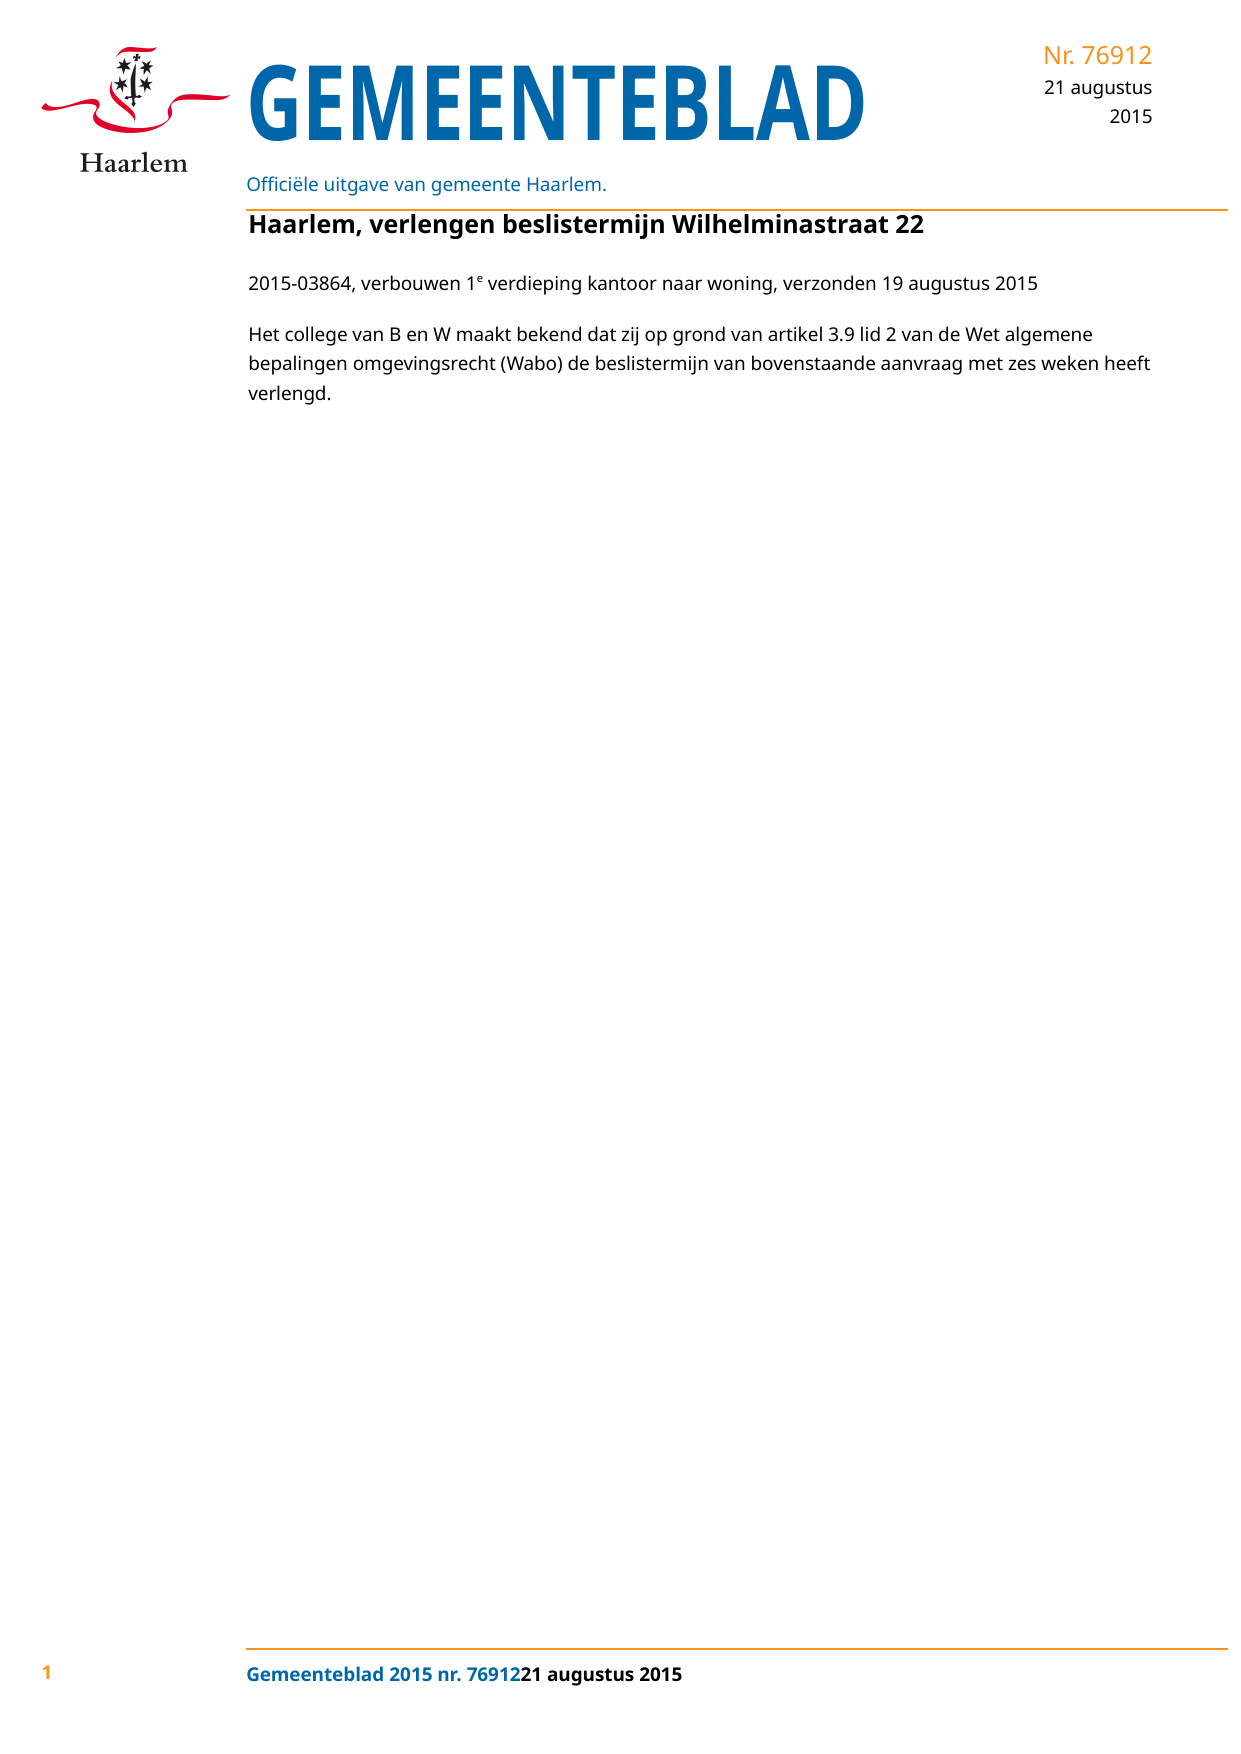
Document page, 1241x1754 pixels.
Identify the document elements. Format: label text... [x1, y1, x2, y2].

picture [41, 47, 231, 172]
text Het college van B en W maakt bekend dat zij op grond van artikel 3.9 lid 2 van de Wet algemene bepalingen omgevingsrecht (Wabo) de beslistermijn van bovenstaande aanvraag met zes weken heeft verlengd. [248, 321, 1152, 406]
text Haarlem, verlengen beslistermijn Wilhelminastraat 22 [248, 211, 1152, 241]
text 2015-03864, verbouwen 1e verdieping kantoor naar woning, verzonden 19 augustus 2015 [248, 270, 1152, 296]
